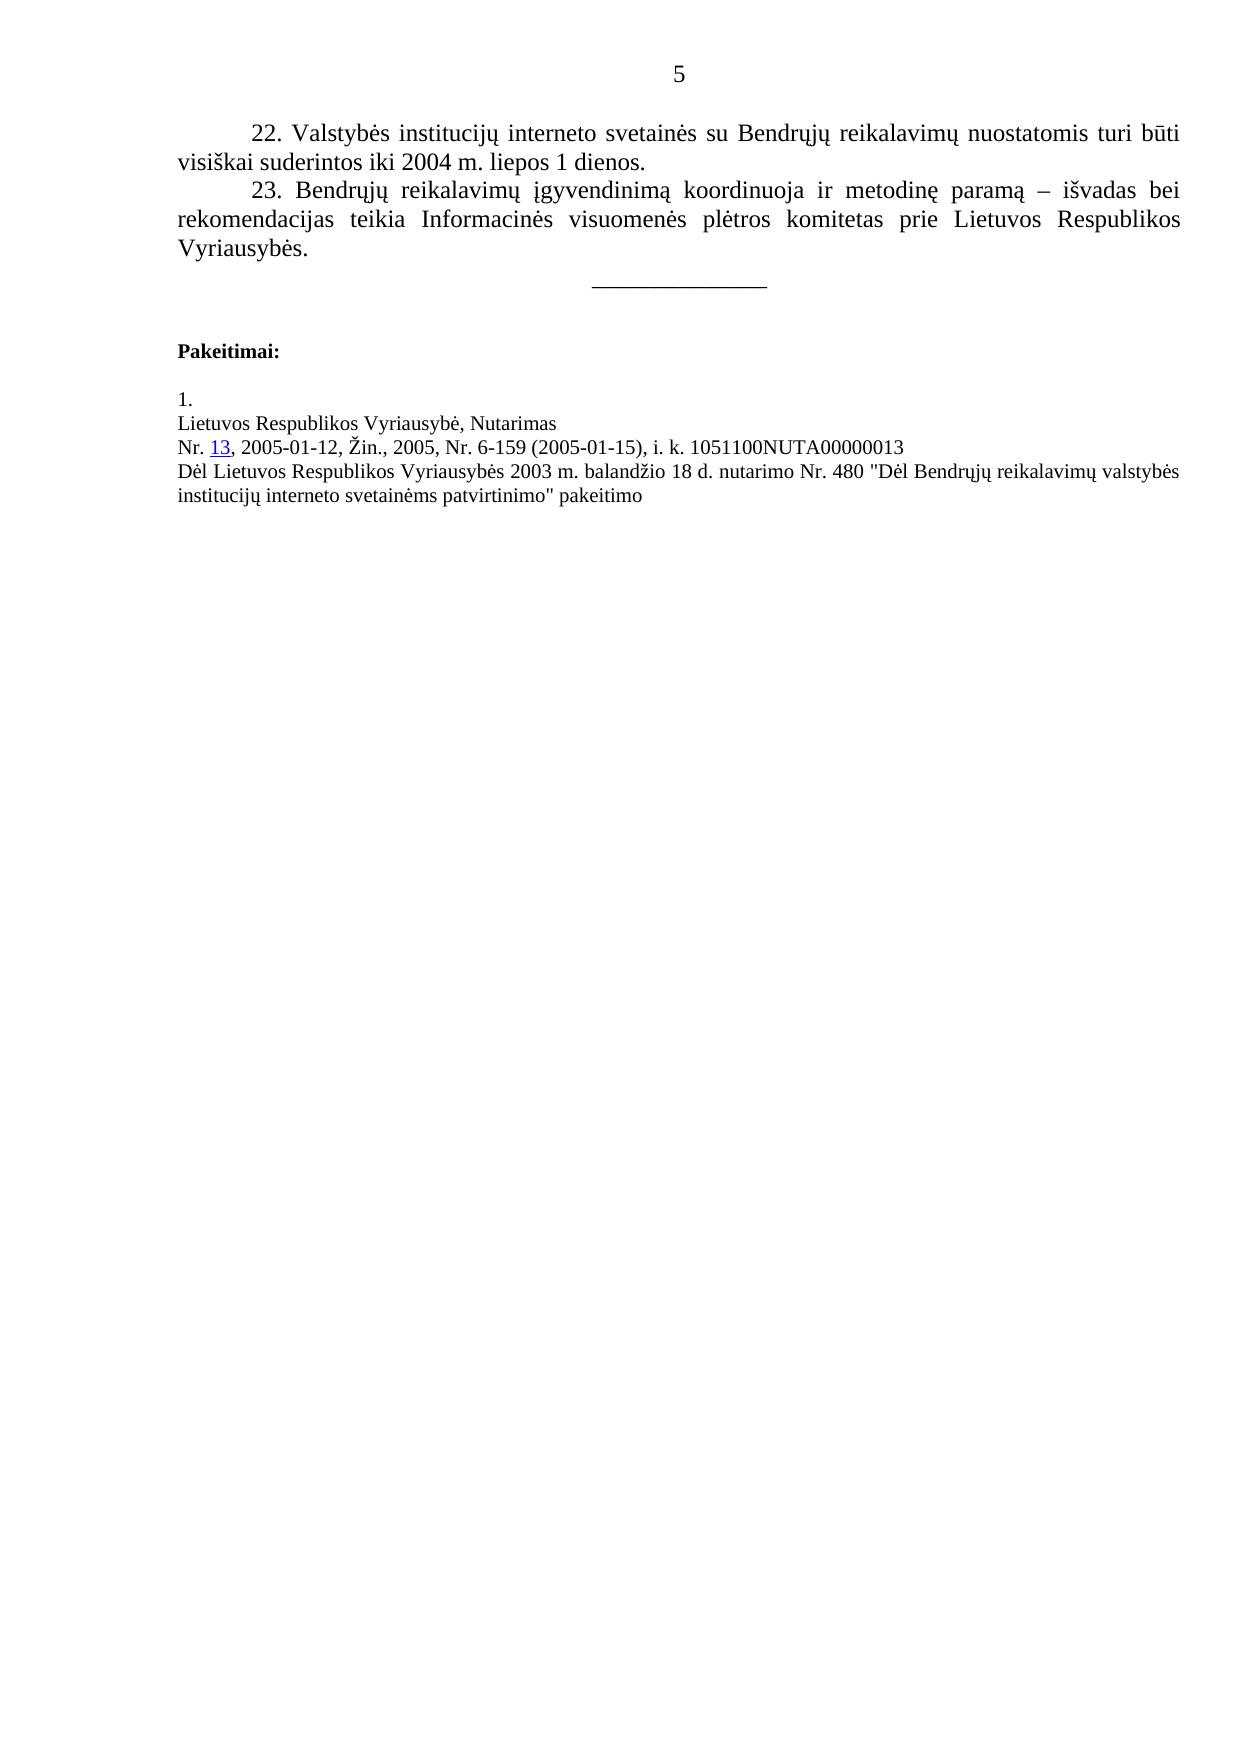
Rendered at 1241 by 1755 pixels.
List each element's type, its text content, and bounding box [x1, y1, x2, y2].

text Pakeitimai: [177, 339, 1181, 363]
text 22. Valstybės institucijų interneto svetainės su Bendrųjų reikalavimų nuostatomis turi būti visiškai suderintos iki 2004 m. liepos 1 dienos. [177, 118, 1181, 176]
text Dėl Lietuvos Respublikos Vyriausybės 2003 m. balandžio 18 d. nutarimo Nr. 480 "Dėl Bendrųjų reikalavimų valstybės institucijų interneto svetainėms patvirtinimo" pakeitimo [177, 459, 1181, 507]
text ______________ [177, 262, 1181, 291]
text Lietuvos Respublikos Vyriausybė, Nutarimas [177, 411, 1181, 435]
text Nr. 13, 2005-01-12, Žin., 2005, Nr. 6-159 (2005-01-15), i. k. 1051100NUTA00000013 [177, 435, 1181, 459]
text 23. Bendrųjų reikalavimų įgyvendinimą koordinuoja ir metodinę paramą – išvadas bei rekomendacijas teikia Informacinės visuomenės plėtros komitetas prie Lietuvos Respublikos Vyriausybės. [177, 176, 1181, 262]
text 1. [177, 387, 1181, 411]
